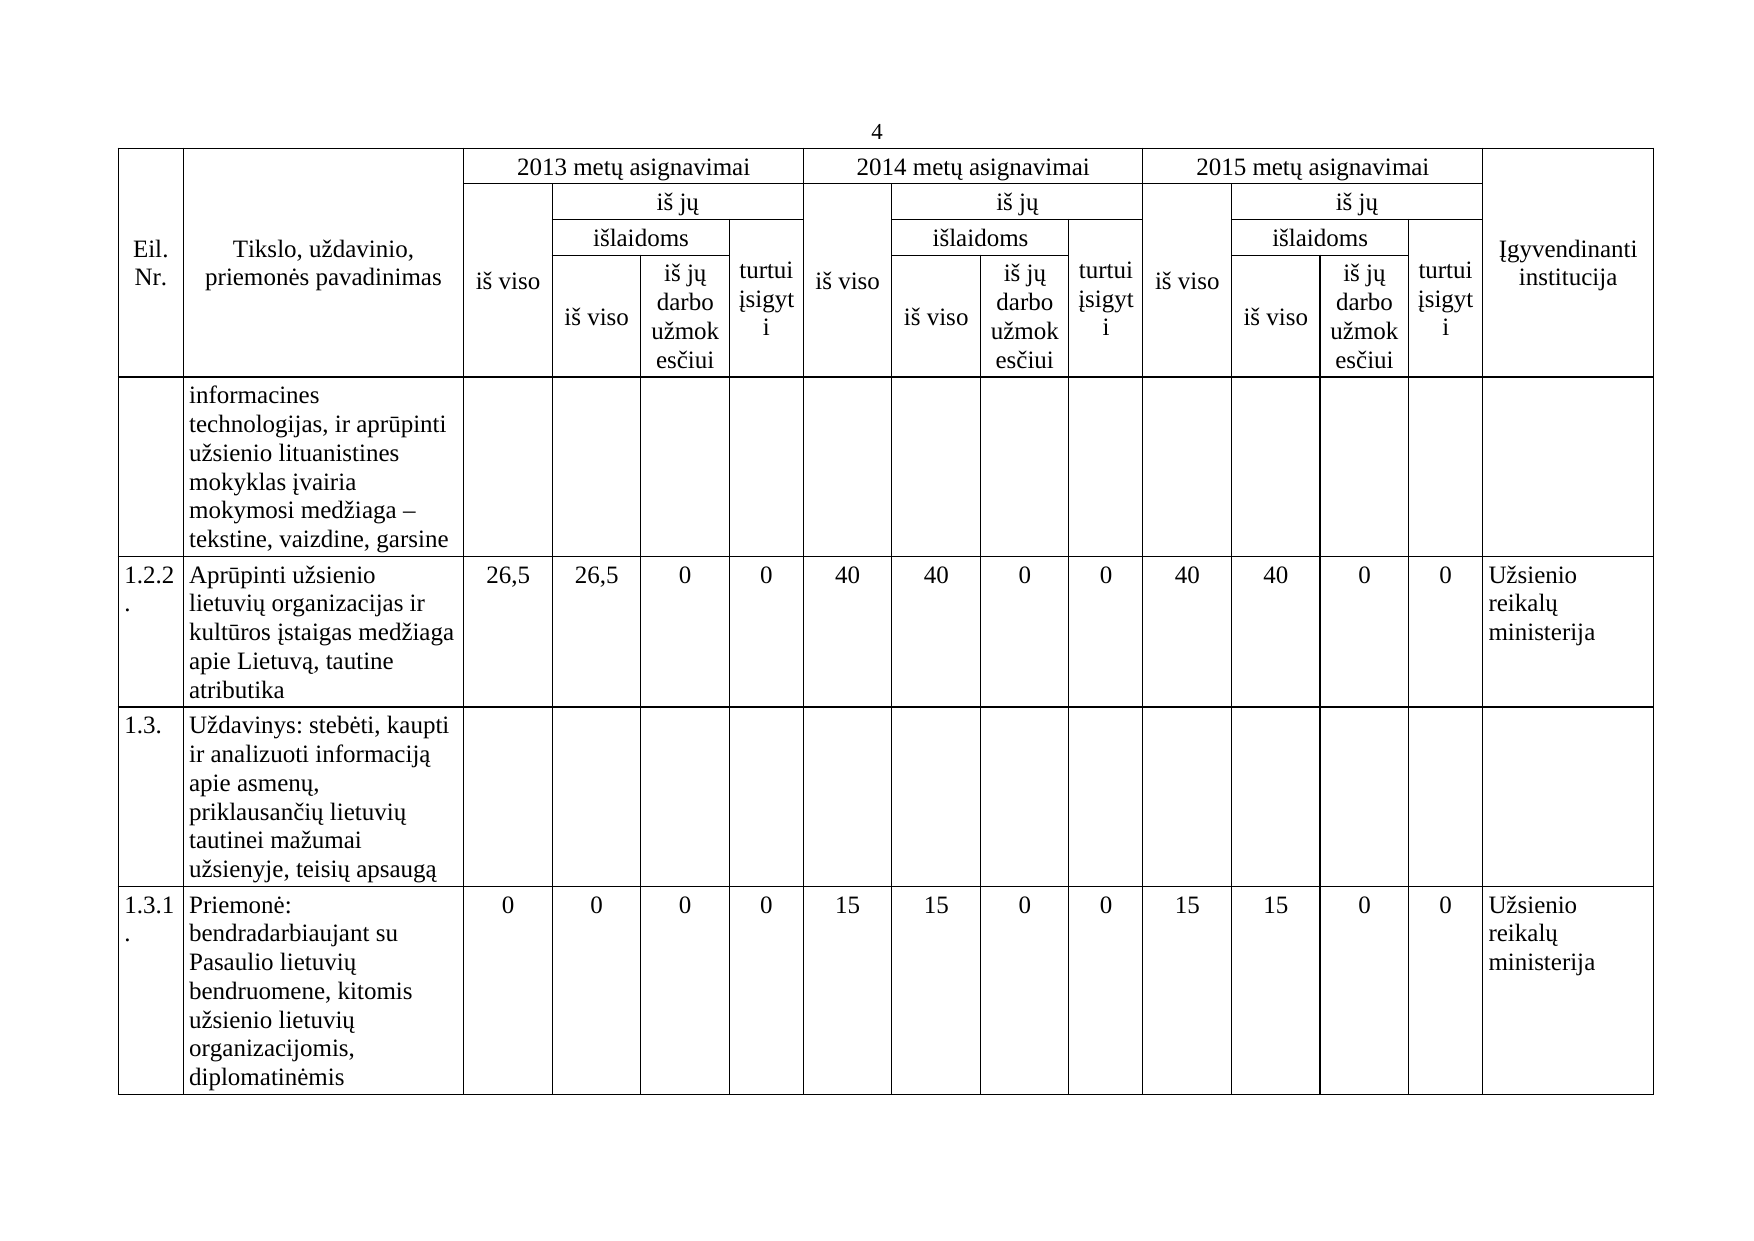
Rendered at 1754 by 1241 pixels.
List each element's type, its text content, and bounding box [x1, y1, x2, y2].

table_cell [981, 708, 1068, 886]
table_cell iš jų darbo užmokesčiui [641, 256, 729, 376]
table_cell iš jų darbo užmokesčiui [981, 256, 1068, 376]
table_cell 0 [730, 557, 803, 706]
table_cell [1232, 378, 1319, 556]
table_cell 0 [981, 557, 1068, 706]
table_header Eil. Nr. [119, 149, 183, 376]
table_cell 1.3.1. [119, 887, 183, 1094]
table_cell 0 [641, 887, 729, 1094]
table_cell [1143, 708, 1231, 886]
table_cell 26,5 [464, 557, 552, 706]
table_cell [1409, 378, 1482, 556]
table_cell išlaidoms [1232, 220, 1408, 254]
table_cell [804, 708, 891, 886]
table_cell 0 [730, 887, 803, 1094]
table_cell išlaidoms [892, 220, 1068, 254]
table_cell 26,5 [553, 557, 640, 706]
table_cell Užsienio reikalų ministerija [1483, 887, 1653, 1094]
table_cell 15 [1143, 887, 1231, 1094]
table_cell 0 [1069, 557, 1142, 706]
table_cell 0 [553, 887, 640, 1094]
table_cell 40 [892, 557, 980, 706]
table_cell 40 [804, 557, 891, 706]
table_cell 40 [1232, 557, 1319, 706]
table_cell [641, 378, 729, 556]
table_cell turtui įsigyti [730, 220, 803, 376]
table_cell [730, 708, 803, 886]
table_cell 0 [464, 887, 552, 1094]
table_cell [1321, 708, 1408, 886]
table_cell 15 [892, 887, 980, 1094]
table_cell [892, 378, 980, 556]
table_cell 0 [1069, 887, 1142, 1094]
table_cell 0 [1321, 887, 1408, 1094]
table_header 2014 metų asignavimai [804, 149, 1142, 183]
table_cell išlaidoms [553, 220, 729, 254]
table_cell [1409, 708, 1482, 886]
table_cell [553, 708, 640, 886]
table_cell [892, 708, 980, 886]
table_cell turtui įsigyti [1409, 220, 1482, 376]
table_cell [730, 378, 803, 556]
table_cell Uždavinys: stebėti, kaupti ir analizuoti informaciją apie asmenų, priklausančių lietuvių tautinei mažumai užsienyje, teisių apsaugą [184, 708, 463, 886]
table_cell 15 [804, 887, 891, 1094]
table_header 2013 metų asignavimai [464, 149, 803, 183]
table_cell [464, 708, 552, 886]
table_cell 1.3. [119, 708, 183, 886]
table_cell turtui įsigyti [1069, 220, 1142, 376]
table_cell 0 [1321, 557, 1408, 706]
table_cell iš jų [1232, 184, 1482, 219]
table_cell Užsienio reikalų ministerija [1483, 557, 1653, 706]
table_cell iš viso [1232, 256, 1319, 376]
table_cell iš viso [804, 184, 891, 376]
table_cell 40 [1143, 557, 1231, 706]
table_cell [119, 378, 183, 556]
table_cell [1069, 708, 1142, 886]
table_cell iš viso [892, 256, 980, 376]
table_cell [464, 378, 552, 556]
table_cell [1483, 708, 1653, 886]
table_cell iš viso [553, 256, 640, 376]
table_cell [641, 708, 729, 886]
table_cell [1321, 378, 1408, 556]
table_header 2015 metų asignavimai [1143, 149, 1482, 183]
table_cell [553, 378, 640, 556]
table_cell [1232, 708, 1319, 886]
table_cell iš viso [1143, 184, 1231, 376]
table_cell informacines technologijas, ir aprūpinti užsienio lituanistines mokyklas įvairia mokymosi medžiaga – tekstine, vaizdine, garsine [184, 378, 463, 556]
table_cell 0 [1409, 557, 1482, 706]
table_cell [1143, 378, 1231, 556]
table_cell Aprūpinti užsienio lietuvių organizacijas ir kultūros įstaigas medžiaga apie Lietuvą, tautine atributika [184, 557, 463, 706]
table_cell 15 [1232, 887, 1319, 1094]
table_header Įgyvendinanti institucija [1483, 149, 1653, 376]
table_cell iš viso [464, 184, 552, 376]
table_cell [804, 378, 891, 556]
table_cell 0 [981, 887, 1068, 1094]
table_cell Priemonė: bendradarbiaujant su Pasaulio lietuvių bendruomene, kitomis užsienio lietuvių organizacijomis, diplomatinėmis [184, 887, 463, 1094]
table_cell 1.2.2. [119, 557, 183, 706]
table_cell 0 [1409, 887, 1482, 1094]
table_cell iš jų darbo užmokesčiui [1321, 256, 1408, 376]
table_cell [1483, 378, 1653, 556]
table_cell iš jų [553, 184, 803, 219]
table_cell 0 [641, 557, 729, 706]
table_cell [981, 378, 1068, 556]
table_cell [1069, 378, 1142, 556]
table_cell iš jų [892, 184, 1142, 219]
table_header Tikslo, uždavinio, priemonės pavadinimas [184, 149, 463, 376]
